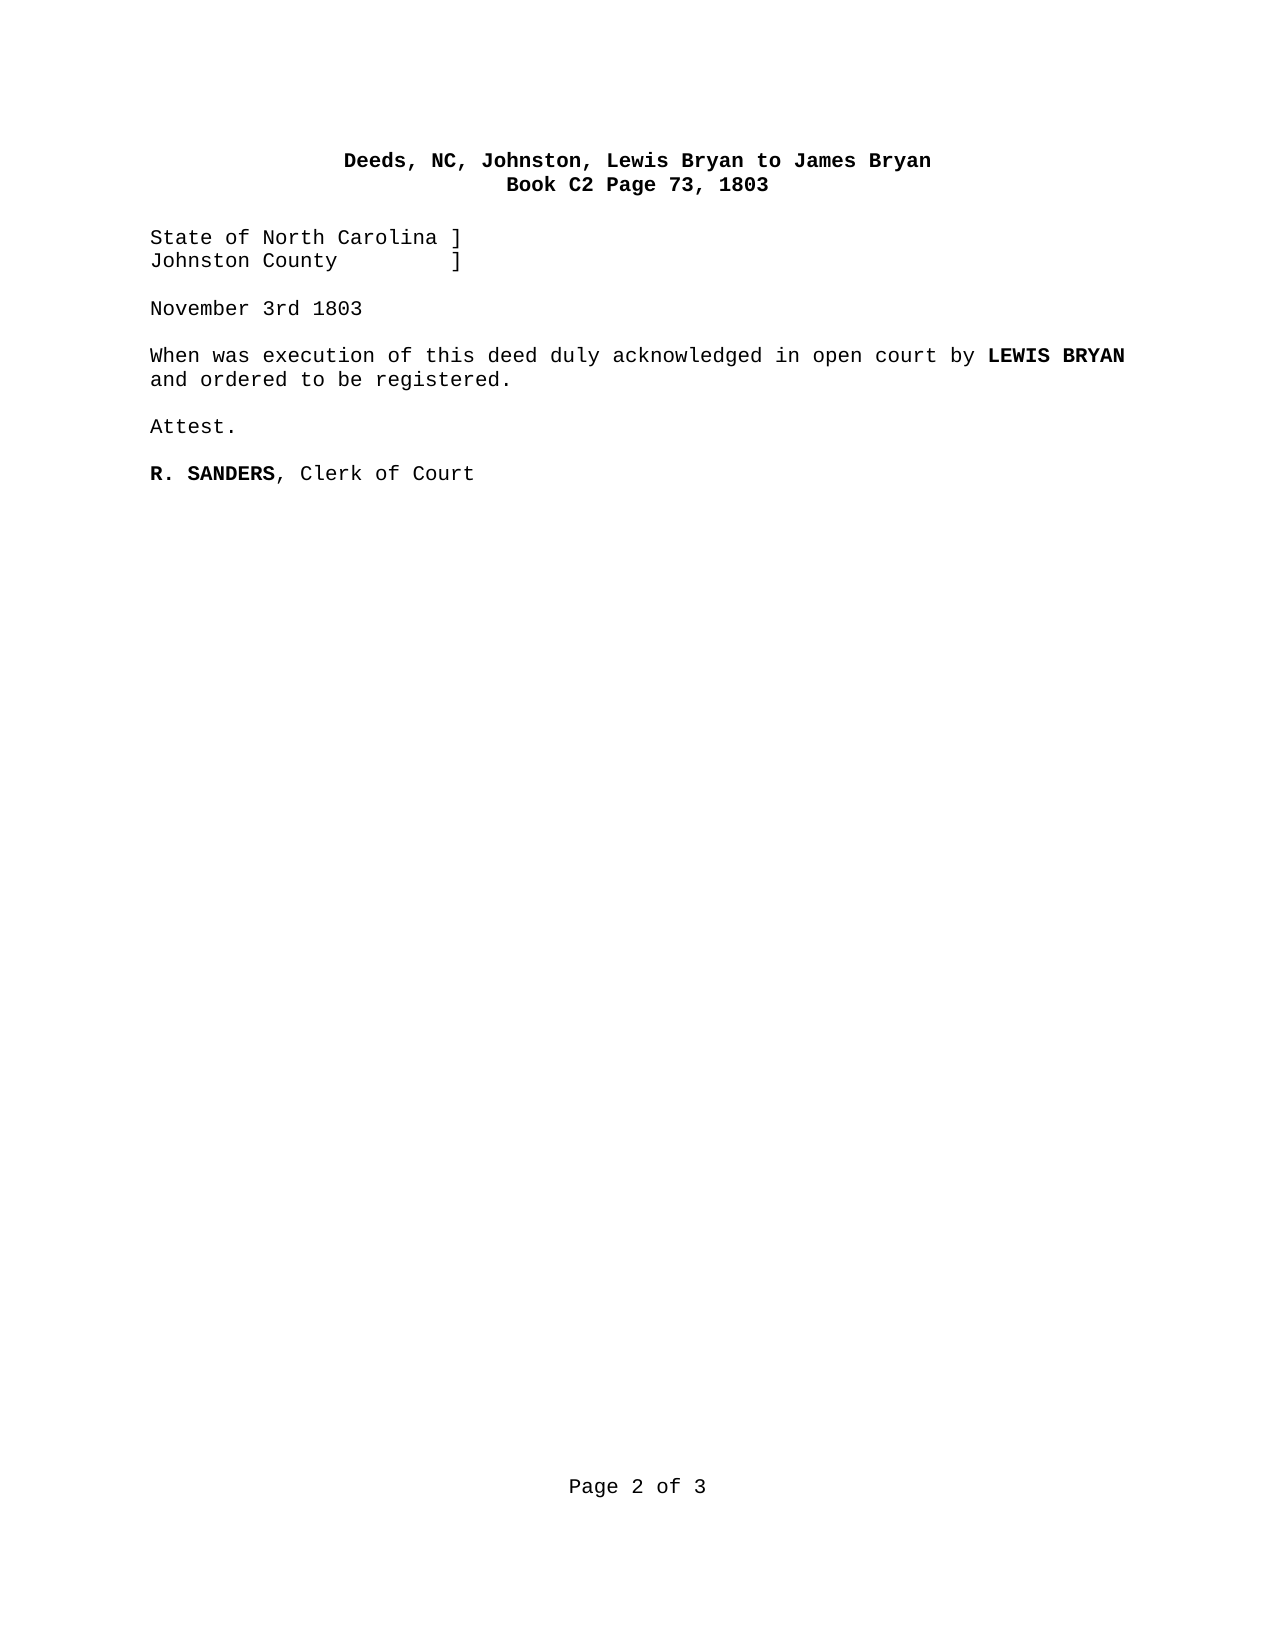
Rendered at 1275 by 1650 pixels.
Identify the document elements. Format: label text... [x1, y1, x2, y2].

text November 3rd 1803 [150, 298, 1125, 321]
text Attest. [150, 416, 1125, 439]
text Johnston County ] [150, 250, 1125, 274]
text State of North Carolina ] [150, 227, 1125, 250]
text When was execution of this deed duly acknowledged in open court by Lewis Bryan and ordered to be registered. [150, 345, 1125, 392]
text R. sanders, Clerk of Court [150, 463, 1125, 487]
